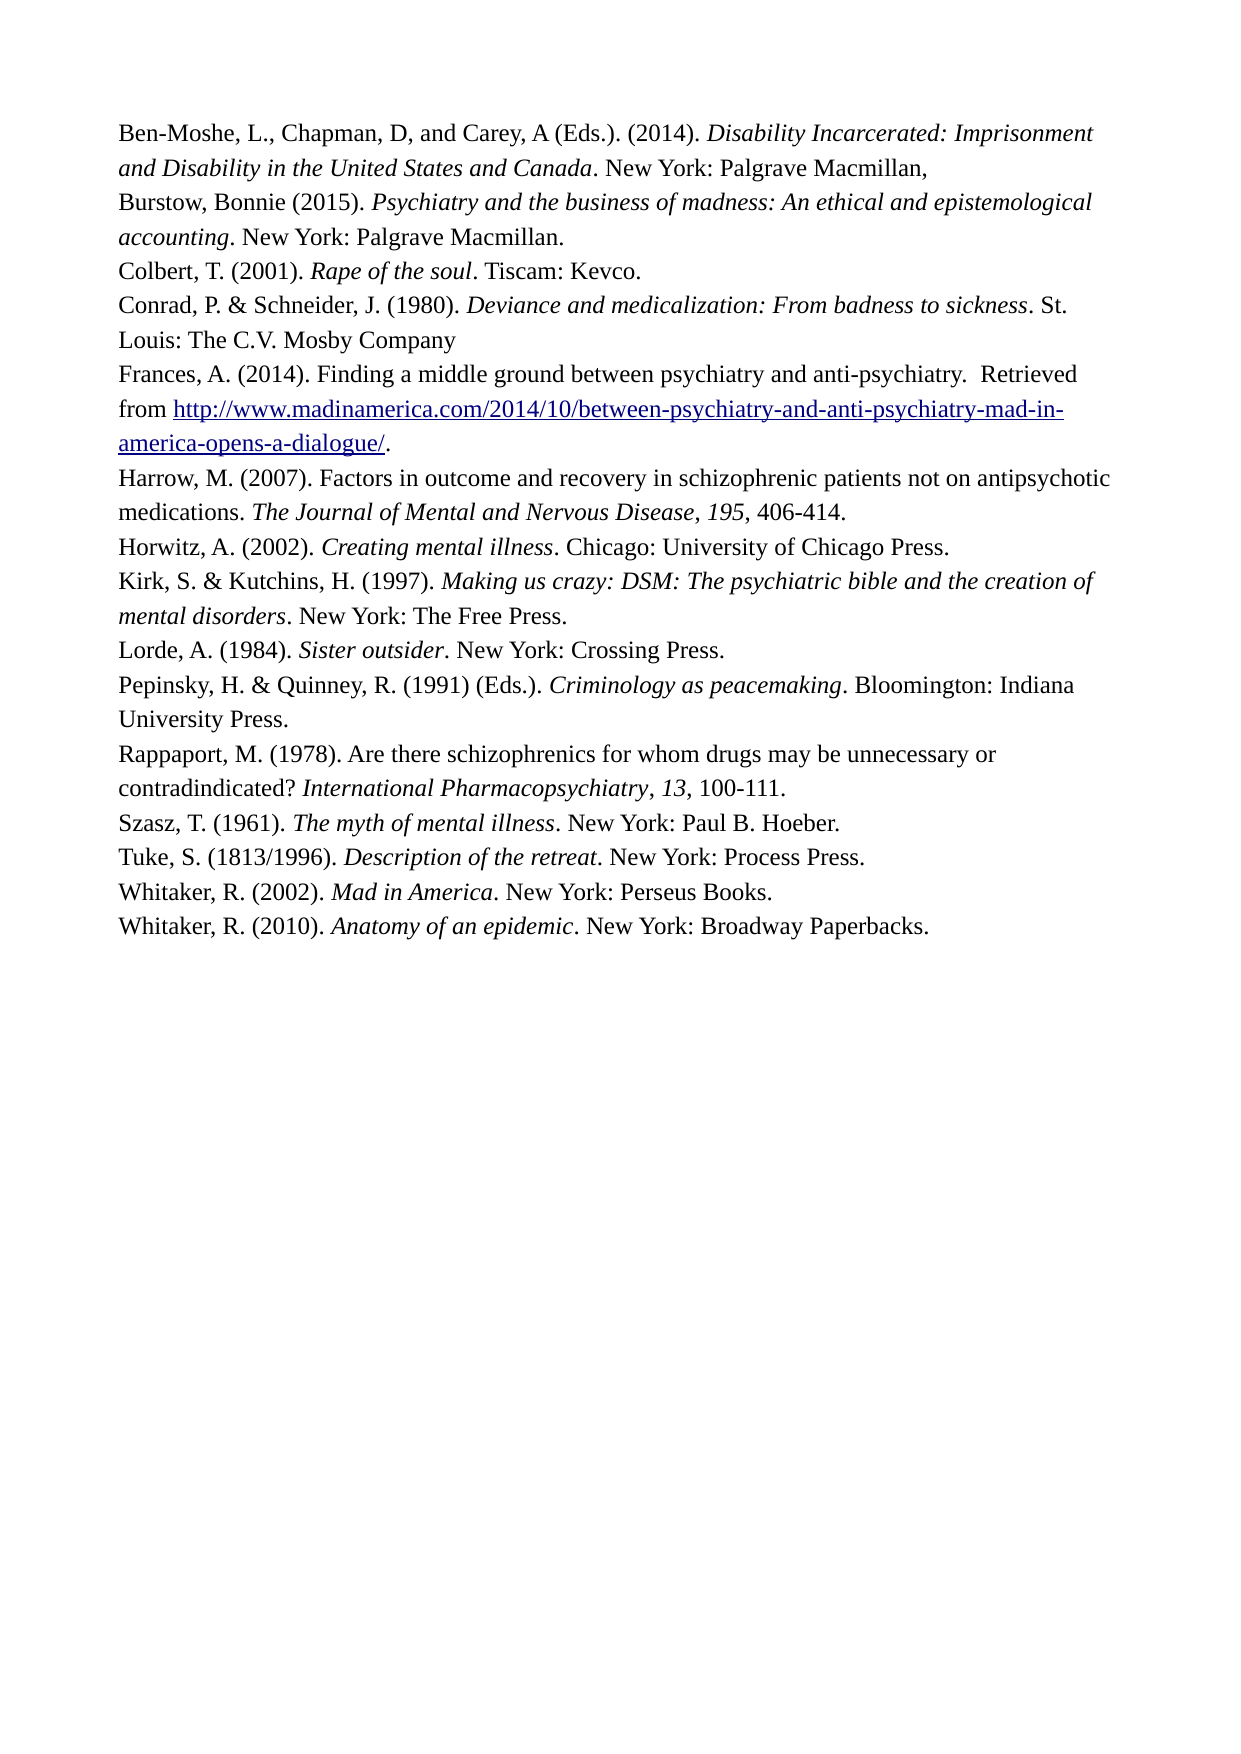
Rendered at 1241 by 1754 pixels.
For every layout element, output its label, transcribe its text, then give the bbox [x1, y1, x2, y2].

text Horwitz, A. (2002). Creating mental illness. Chicago: University of Chicago Press. [118, 532, 1122, 561]
text Conrad, P. & Schneider, J. (1980). Deviance and medicalization: From badness to sickness. St. Louis: The C.V. Mosby Company [118, 291, 1122, 354]
text Harrow, M. (2007). Factors in outcome and recovery in schizophrenic patients not on antipsychotic medications. The Journal of Mental and Nervous Disease, 195, 406-414. [118, 463, 1122, 526]
text Rappaport, M. (1978). Are there schizophrenics for whom drugs may be unnecessary or contradindicated? International Pharmacopsychiatry, 13, 100-111. [118, 739, 1122, 802]
text Pepinsky, H. & Quinney, R. (1991) (Eds.). Criminology as peacemaking. Bloomington: Indiana University Press. [118, 670, 1122, 733]
text Colbert, T. (2001). Rape of the soul. Tiscam: Kevco. [118, 256, 1122, 285]
text Frances, A. (2014). Finding a middle ground between psychiatry and anti-psychiatry. Retrieved from http://www.madinamerica.com/2014/10/between-psychiatry-and-anti-psychiatry-mad-in-america-opens-a-dialogue/. [118, 359, 1122, 457]
text Burstow, Bonnie (2015). Psychiatry and the business of madness: An ethical and epistemological accounting. New York: Palgrave Macmillan. [118, 187, 1122, 250]
text Whitaker, R. (2010). Anatomy of an epidemic. New York: Broadway Paperbacks. [118, 911, 1122, 940]
text Ben-Moshe, L., Chapman, D, and Carey, A (Eds.). (2014). Disability Incarcerated: Imprisonment and Disability in the United States and Canada. New York: Palgrave Macmillan, [118, 118, 1122, 181]
text Szasz, T. (1961). The myth of mental illness. New York: Paul B. Hoeber. [118, 808, 1122, 836]
text Kirk, S. & Kutchins, H. (1997). Making us crazy: DSM: The psychiatric bible and the creation of mental disorders. New York: The Free Press. [118, 566, 1122, 629]
text Whitaker, R. (2002). Mad in America. New York: Perseus Books. [118, 877, 1122, 905]
text Tuke, S. (1813/1996). Description of the retreat. New York: Process Press. [118, 842, 1122, 871]
text Lorde, A. (1984). Sister outsider. New York: Crossing Press. [118, 635, 1122, 664]
